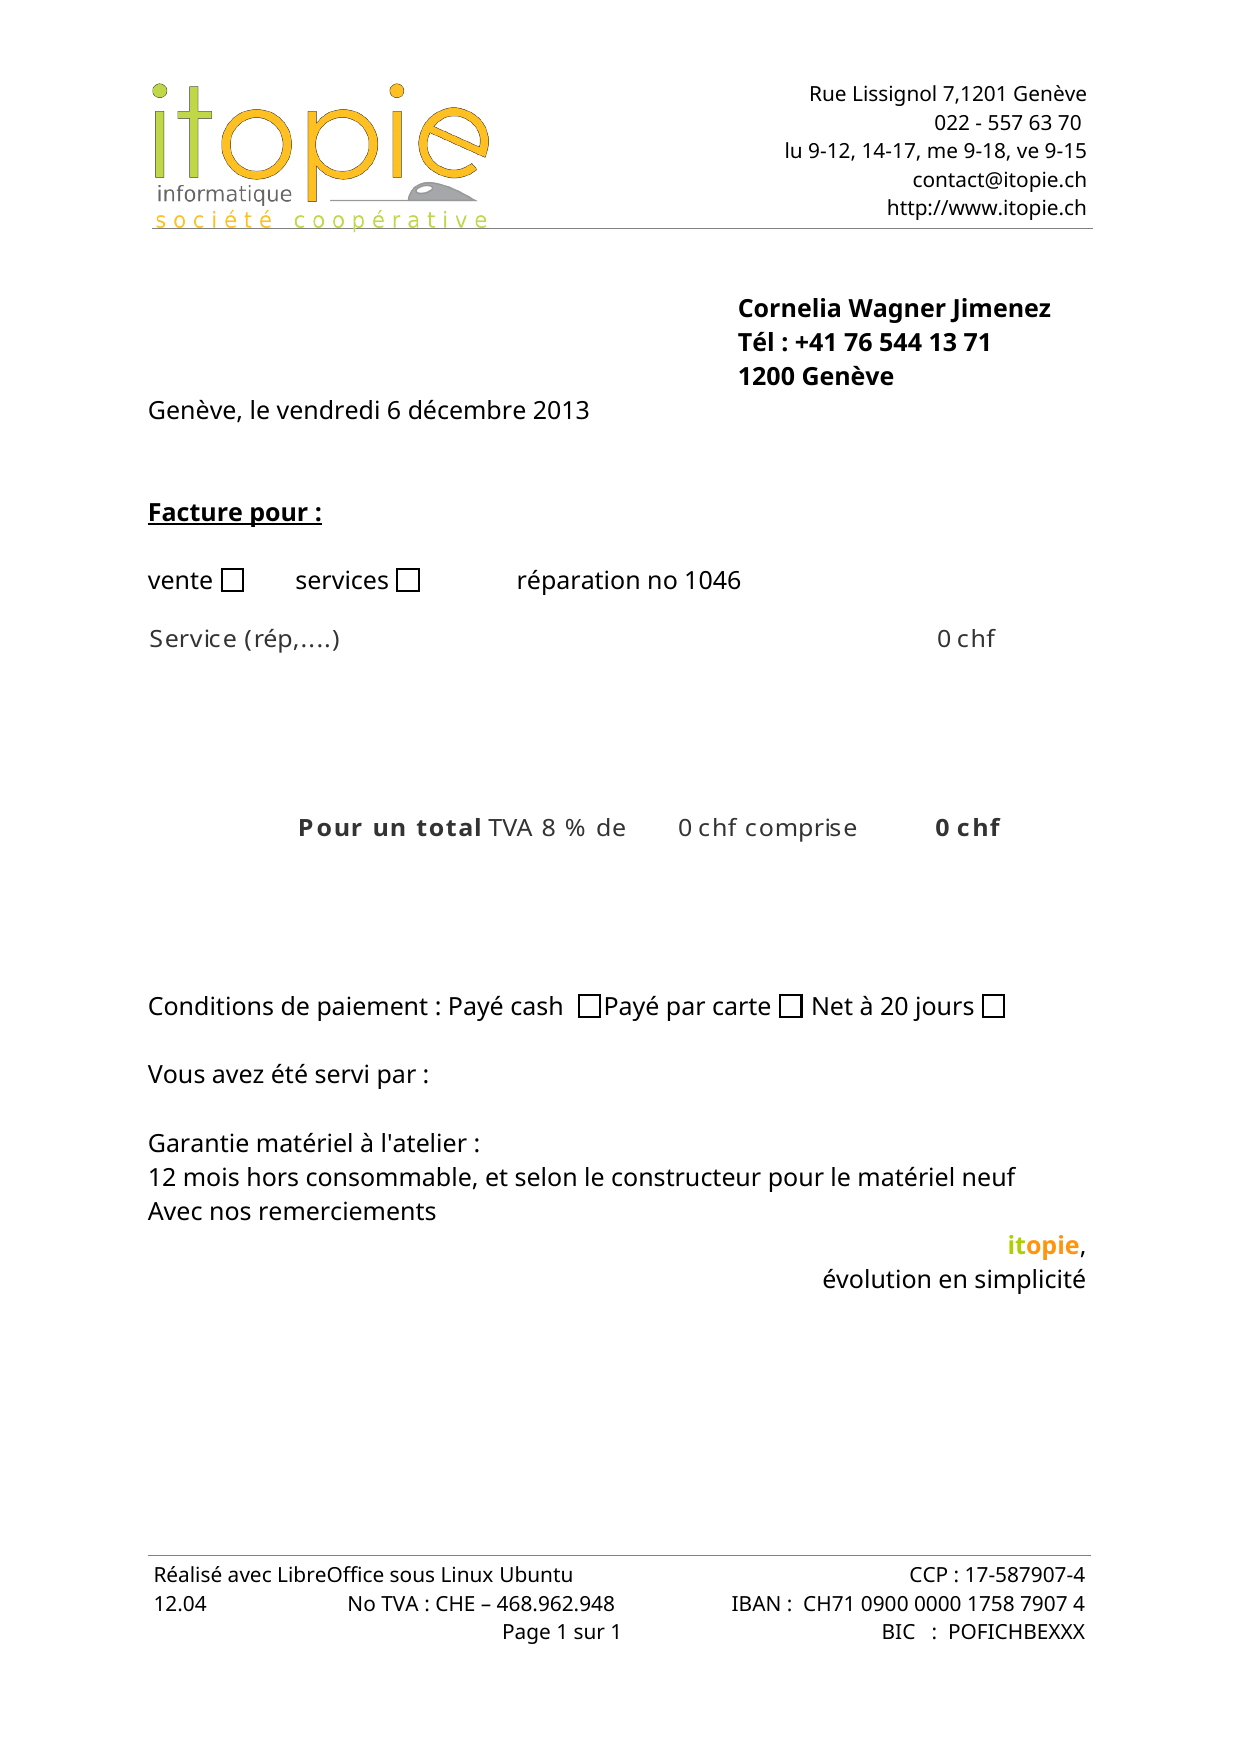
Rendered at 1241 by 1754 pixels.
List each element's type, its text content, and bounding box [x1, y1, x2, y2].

text Cornelia Wagner Jimenez [148, 290, 1093, 324]
text Vous avez été servi par : [148, 1057, 1093, 1091]
text Garantie matériel à l'atelier : [148, 1125, 1093, 1159]
text Genève, le vendredi 6 décembre 2013 [148, 392, 1093, 427]
text Facture pour : [148, 495, 1093, 529]
text 12 mois hors consommable, et selon le constructeur pour le matériel neuf [148, 1159, 1093, 1193]
text Conditions de paiement : Payé cash Payé par carte Net à 20 jours [148, 989, 1093, 1023]
text 1200 Genève [148, 358, 1093, 392]
text Avec nos remerciements [148, 1193, 1093, 1227]
text évolution en simplicité [148, 1262, 1093, 1296]
text Tél : +41 76 544 13 71 [148, 324, 1093, 358]
text vente services réparation no 1046 [148, 563, 1093, 597]
text itopie, [148, 1227, 1093, 1262]
picture [138, 72, 500, 244]
